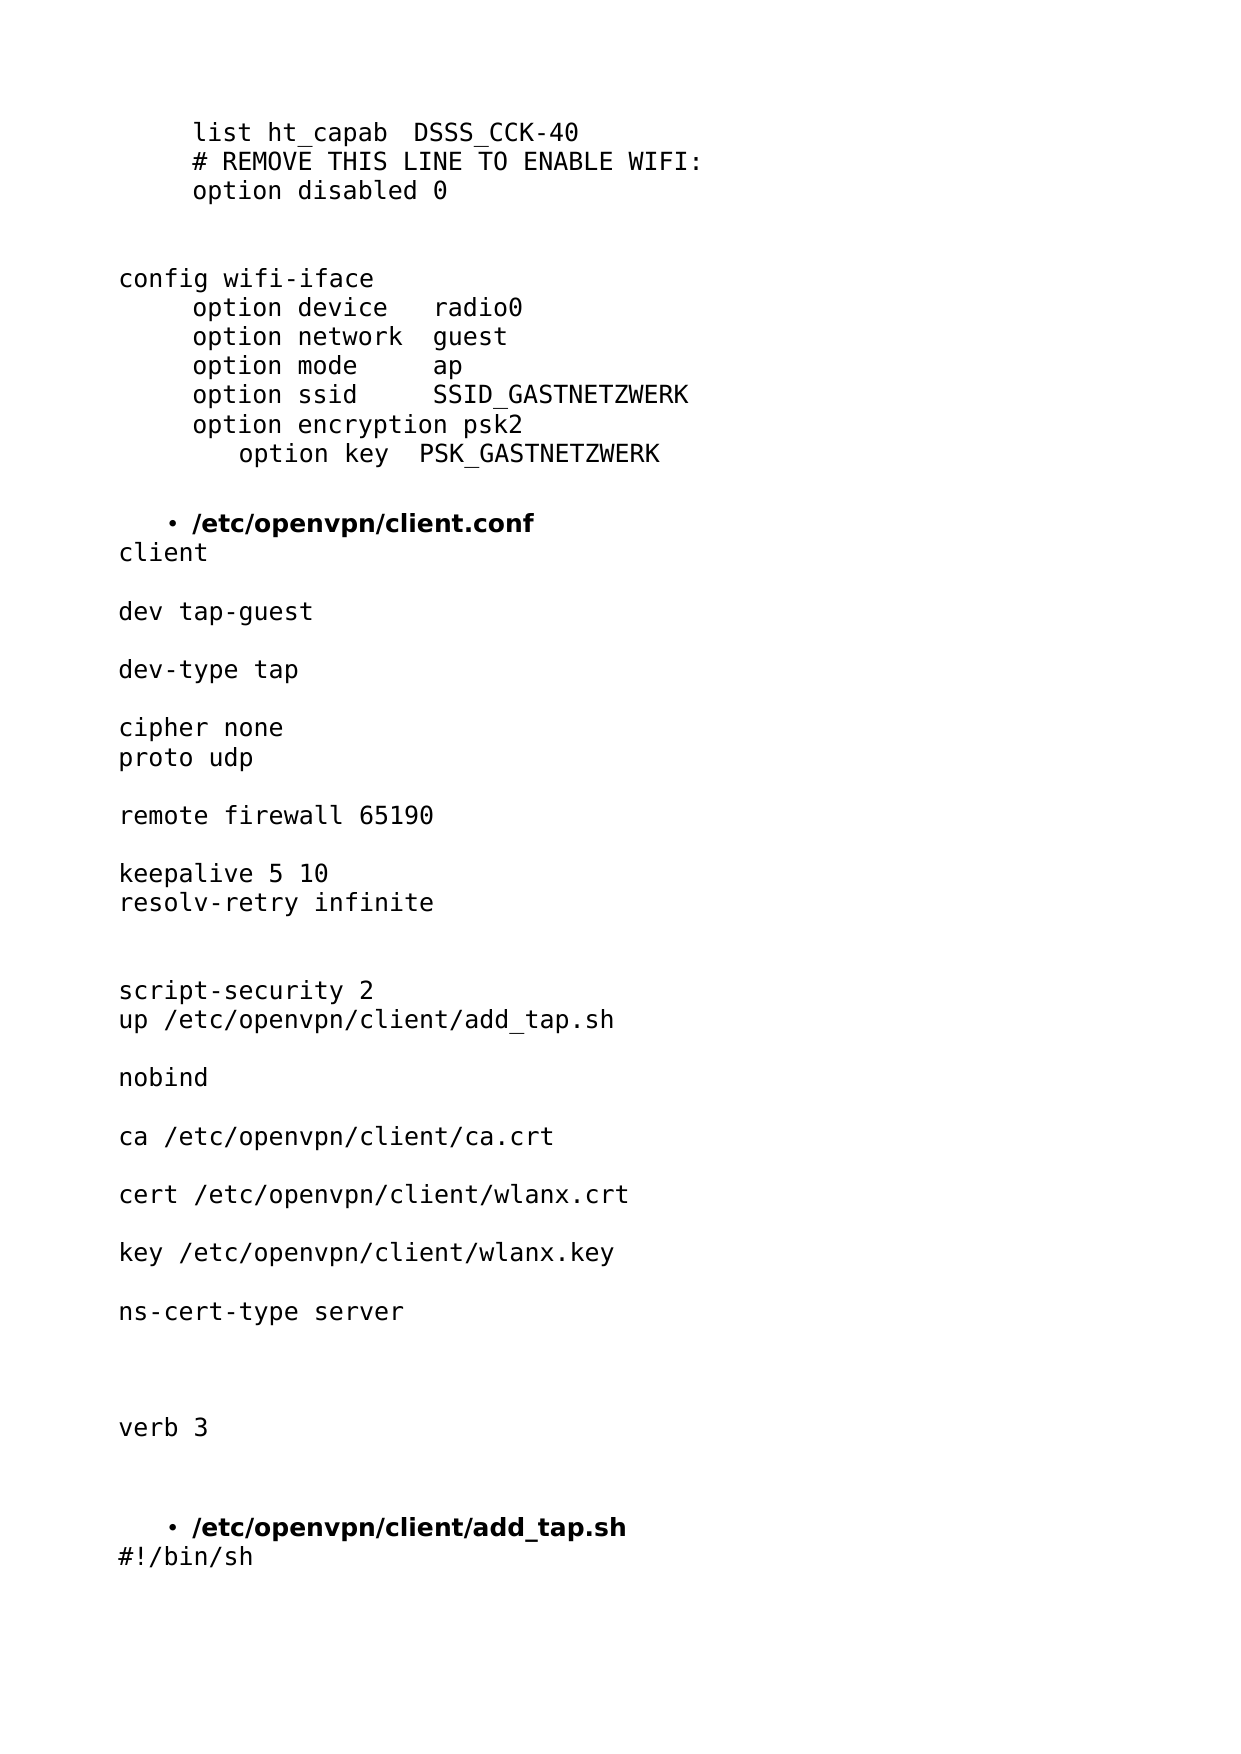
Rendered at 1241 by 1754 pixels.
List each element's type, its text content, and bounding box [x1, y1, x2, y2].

list /etc/openvpn/client.conf [177, 509, 1122, 538]
text client dev tap-guest dev-type tap cipher none proto udp remote firewall 65190 keepalive 5 10 resolv-retry infinite script-security 2 up /etc/openvpn/client/add_tap.sh nobind ca /etc/openvpn/client/ca.crt cert /etc/openvpn/client/wlanx.crt key /etc/openvpn/client/wlanx.key ns-cert-type server verb 3 [118, 538, 1122, 1472]
text list ht_capab DSSS_CCK-40 # REMOVE THIS LINE TO ENABLE WIFI: option disabled 0 config wifi-iface option device radio0 option network guest option mode ap option ssid SSID_GASTNETZWERK option encryption psk2 option key PSK_GASTNETZWERK [118, 118, 1122, 468]
list /etc/openvpn/client/add_tap.sh [177, 1513, 1122, 1542]
text #!/bin/sh [118, 1542, 1122, 1630]
